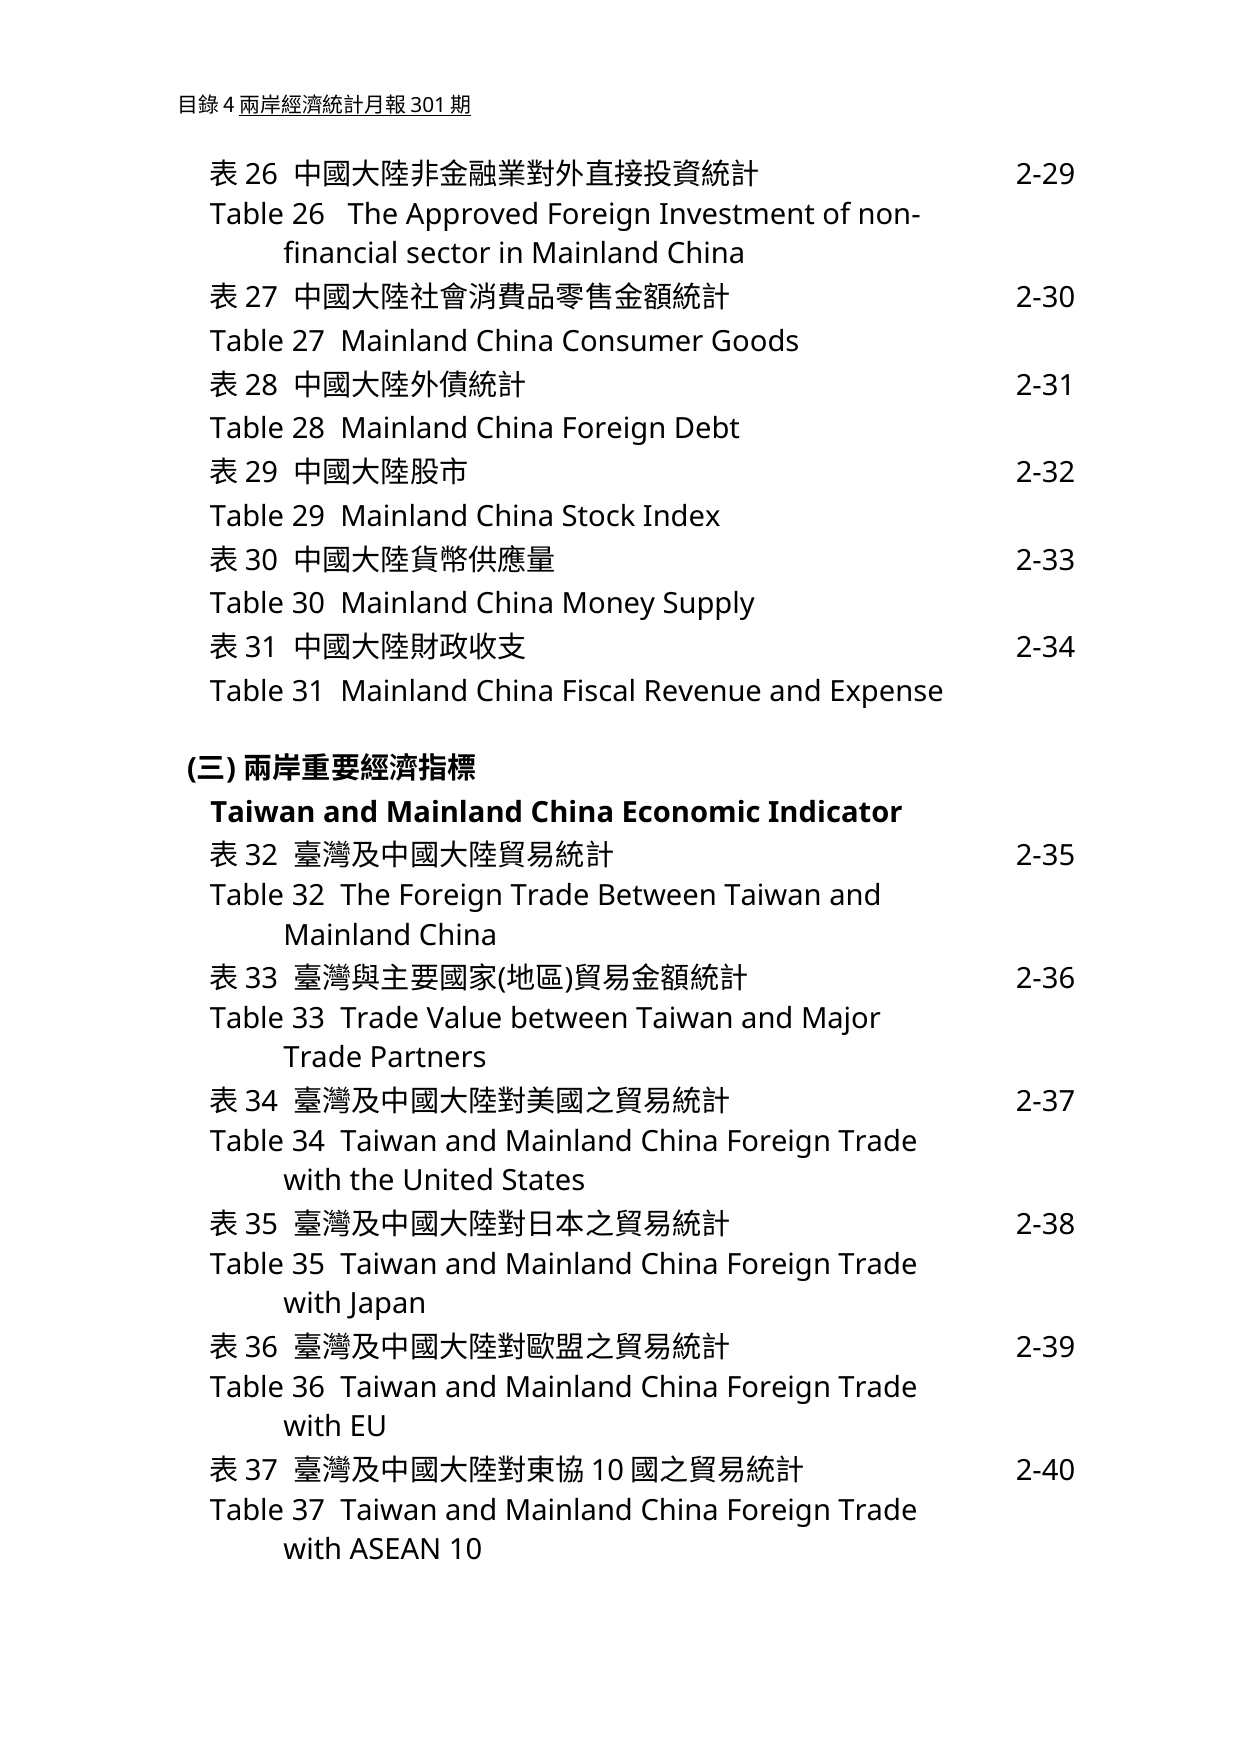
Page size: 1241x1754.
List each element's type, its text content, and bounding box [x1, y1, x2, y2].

table_cell [1013, 403, 1111, 447]
table_cell [1111, 534, 1238, 578]
table_cell 2-30 [1013, 272, 1111, 315]
table_cell [1013, 490, 1111, 534]
table_cell (三) 兩岸重要經濟指標 [180, 709, 948, 786]
table_cell [948, 359, 1013, 403]
table_cell [948, 997, 1013, 1076]
table_cell [1013, 1120, 1111, 1199]
table_cell [948, 1365, 1013, 1444]
table_cell [948, 149, 1013, 192]
table_cell 2-31 [1013, 359, 1111, 403]
table_cell [948, 534, 1013, 578]
table_cell 2-39 [1013, 1322, 1111, 1365]
table_cell Taiwan and Mainland China Economic Indicator [180, 786, 948, 830]
table_cell Table 28 Mainland China Foreign Debt [180, 403, 948, 447]
table_cell [948, 1076, 1013, 1119]
table_cell 表37 臺灣及中國大陸對東協10國之貿易統計 [180, 1445, 948, 1488]
table_cell 表35 臺灣及中國大陸對日本之貿易統計 [180, 1199, 948, 1242]
table_cell [948, 578, 1013, 622]
table_cell [1111, 786, 1238, 830]
table_cell Table 31 Mainland China Fiscal Revenue and Expense [180, 665, 948, 709]
table_cell 2-36 [1013, 953, 1111, 997]
table_cell [1013, 874, 1111, 953]
table_cell [1111, 447, 1238, 490]
table_cell 表26 中國大陸非金融業對外直接投資統計 [180, 149, 948, 192]
table_cell [1111, 272, 1238, 315]
table_cell [1111, 315, 1238, 359]
table_cell [1111, 1243, 1238, 1322]
table_cell 2-33 [1013, 534, 1111, 578]
table_cell [1111, 578, 1238, 622]
table_cell [1111, 1322, 1238, 1365]
table_cell 表31 中國大陸財政收支 [180, 622, 948, 665]
table_cell [948, 1445, 1013, 1488]
table_cell [1013, 1488, 1111, 1567]
table_cell 表36 臺灣及中國大陸對歐盟之貿易統計 [180, 1322, 948, 1365]
table_cell [948, 709, 1013, 786]
table_cell Table 36 Taiwan and Mainland China Foreign Trade with EU [180, 1365, 948, 1444]
table_cell 2-34 [1013, 622, 1111, 665]
table_cell 2-29 [1013, 149, 1111, 192]
table_cell [1111, 193, 1238, 272]
table_cell [948, 1488, 1013, 1567]
table_cell [1111, 403, 1238, 447]
table_cell [1111, 709, 1238, 786]
table_cell Table 29 Mainland China Stock Index [180, 490, 948, 534]
table_cell [1111, 490, 1238, 534]
table_cell [948, 447, 1013, 490]
table_cell 表29 中國大陸股市 [180, 447, 948, 490]
table_cell Table 33 Trade Value between Taiwan and Major Trade Partners [180, 997, 948, 1076]
table_cell [1013, 1243, 1111, 1322]
table_cell [1111, 1488, 1238, 1567]
table_cell [948, 622, 1013, 665]
table_cell [948, 665, 1013, 709]
table_cell 表28 中國大陸外債統計 [180, 359, 948, 403]
table_cell Table 37 Taiwan and Mainland China Foreign Trade with ASEAN 10 [180, 1488, 948, 1567]
table_cell [1111, 359, 1238, 403]
table_cell [948, 1120, 1013, 1199]
table_cell Table 32 The Foreign Trade Between Taiwan and Mainland China [180, 874, 948, 953]
table_cell [1013, 786, 1111, 830]
table_cell 2-32 [1013, 447, 1111, 490]
table_cell [948, 315, 1013, 359]
table_cell [948, 403, 1013, 447]
table_cell Table 34 Taiwan and Mainland China Foreign Trade with the United States [180, 1120, 948, 1199]
table_cell [948, 193, 1013, 272]
table_cell [1013, 315, 1111, 359]
table_cell [1013, 1365, 1111, 1444]
table_cell [948, 830, 1013, 874]
table_cell [1013, 997, 1111, 1076]
table_cell [948, 1243, 1013, 1322]
table_cell [1111, 149, 1238, 192]
table_cell 表27 中國大陸社會消費品零售金額統計 [180, 272, 948, 315]
table_cell [1111, 1120, 1238, 1199]
table_cell [948, 786, 1013, 830]
table_cell [948, 953, 1013, 997]
table_cell [948, 1322, 1013, 1365]
table_cell [1111, 1445, 1238, 1488]
table_cell Table 35 Taiwan and Mainland China Foreign Trade with Japan [180, 1243, 948, 1322]
table_cell [1111, 874, 1238, 953]
table_cell 表33 臺灣與主要國家(地區)貿易金額統計 [180, 953, 948, 997]
table_cell [1013, 193, 1111, 272]
table_cell [948, 874, 1013, 953]
table_cell [1013, 665, 1111, 709]
table_cell 表32 臺灣及中國大陸貿易統計 [180, 830, 948, 874]
table_cell Table 26 The Approved Foreign Investment of non-financial sector in Mainland China [180, 193, 948, 272]
table_cell 2-37 [1013, 1076, 1111, 1119]
table_cell [948, 490, 1013, 534]
table_cell [1111, 1365, 1238, 1444]
table_cell [1013, 709, 1111, 786]
table_cell 表30 中國大陸貨幣供應量 [180, 534, 948, 578]
table_cell 2-35 [1013, 830, 1111, 874]
table_cell [948, 272, 1013, 315]
table_cell [1111, 953, 1238, 997]
table_cell [1111, 665, 1238, 709]
table_cell [948, 1199, 1013, 1242]
table_cell 2-38 [1013, 1199, 1111, 1242]
table_cell [1111, 1199, 1238, 1242]
table_cell [1111, 1076, 1238, 1119]
table_cell [1111, 830, 1238, 874]
table_cell 2-40 [1013, 1445, 1111, 1488]
table_cell [1111, 622, 1238, 665]
table_cell [1111, 997, 1238, 1076]
table_cell 表34 臺灣及中國大陸對美國之貿易統計 [180, 1076, 948, 1119]
table_cell [1013, 578, 1111, 622]
table_cell Table 27 Mainland China Consumer Goods [180, 315, 948, 359]
table_cell Table 30 Mainland China Money Supply [180, 578, 948, 622]
